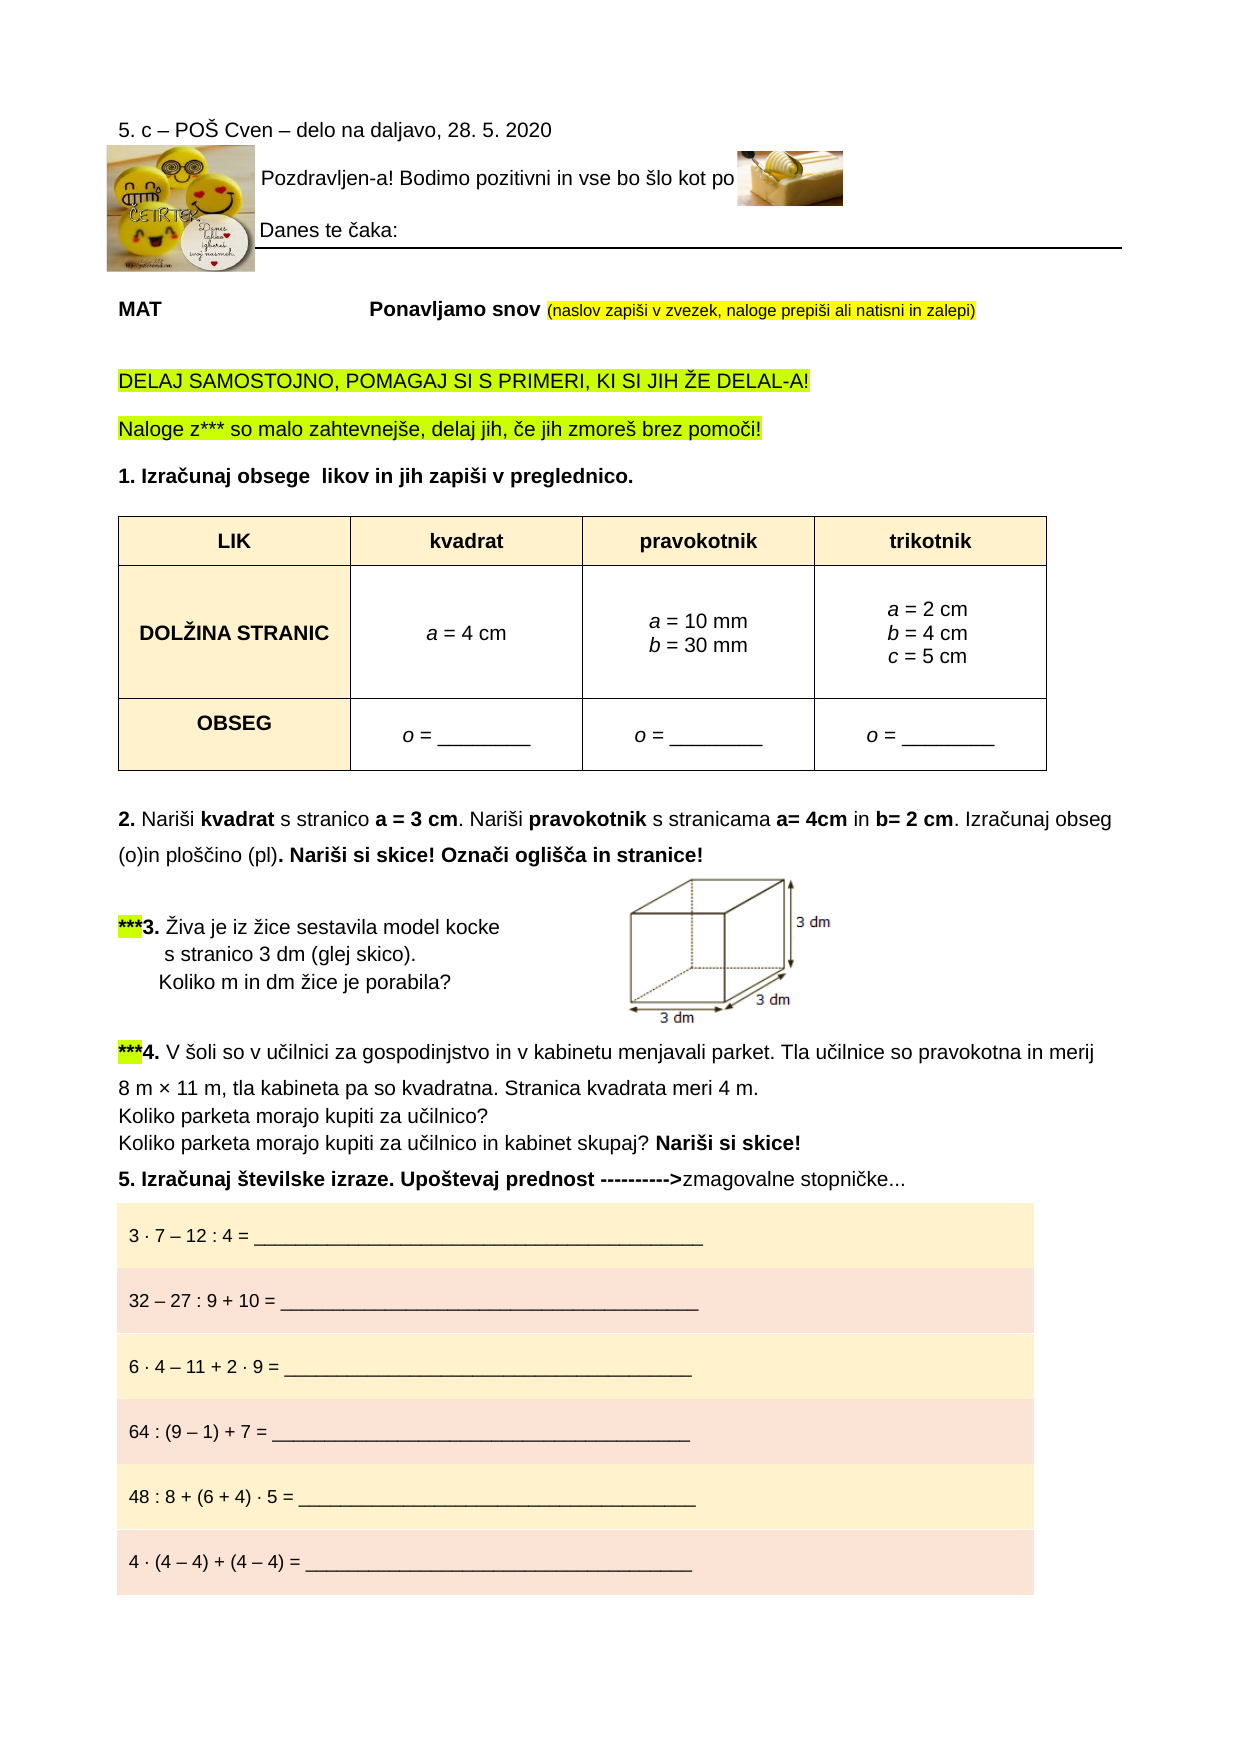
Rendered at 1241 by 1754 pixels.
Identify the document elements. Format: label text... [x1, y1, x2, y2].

table_cell 32 – 27 : 9 + 10 = ________________________________________ [117, 1268, 1034, 1333]
text 8 m × 11 m, tla kabineta pa so kvadratna. Stranica kvadrata meri 4 m. [118, 1076, 1122, 1100]
table_cell a = 10 mm b = 30 mm [583, 566, 814, 698]
table_cell 4 ∙ (4 – 4) + (4 – 4) = _____________________________________ [117, 1530, 1034, 1595]
table_header 3 ∙ 7 – 12 : 4 = ___________________________________________ [117, 1203, 1034, 1268]
table_cell o = ________ [351, 699, 582, 770]
table_header LIK [119, 517, 350, 565]
text Koliko m in dm žice je porabila? [118, 969, 624, 993]
text Naloge z*** so malo zahtevnejše, delaj jih, če jih zmoreš brez pomoči! [118, 416, 1122, 440]
text [836, 942, 1122, 966]
text MAT Ponavljamo snov (naslov zapiši v zvezek, naloge prepiši ali natisni in zalepi) [118, 297, 1122, 321]
table_cell o = ________ [583, 699, 814, 770]
table_cell a = 4 cm [351, 566, 582, 698]
text Pozdravljen-a! Bodimo pozitivni in vse bo šlo kot po [255, 166, 737, 190]
picture [737, 151, 843, 206]
text 5. Izračunaj številske izraze. Upoštevaj prednost ---------->zmagovalne stopničke... [118, 1167, 1122, 1191]
picture [106, 145, 255, 272]
table_cell 6 ∙ 4 – 11 + 2 ∙ 9 = _______________________________________ [117, 1334, 1034, 1399]
text Koliko parketa morajo kupiti za učilnico in kabinet skupaj? Nariši si skice! [118, 1131, 1122, 1155]
text [836, 914, 1122, 938]
table_header kvadrat [351, 517, 582, 565]
table_header pravokotnik [583, 517, 814, 565]
table_cell a = 2 cm b = 4 cm c = 5 cm [815, 566, 1046, 698]
text 2. Nariši kvadrat s stranico a = 3 cm. Nariši pravokotnik s stranicama a= 4cm in b= 2 cm. Izračunaj obseg (o)in ploščino (pl). Nariši si skice! Označi oglišča in stranice! [118, 807, 1122, 867]
text Danes te čaka: [255, 214, 1122, 247]
table_cell DOLŽINA STRANIC [119, 566, 350, 698]
table_cell OBSEG [119, 699, 350, 770]
text 5. c – POŠ Cven – delo na daljavo, 28. 5. 2020 [118, 118, 1122, 142]
text [836, 969, 1122, 993]
text s stranico 3 dm (glej skico). [118, 942, 624, 966]
table_cell o = ________ [815, 699, 1046, 770]
text ***3. Živa je iz žice sestavila model kocke [118, 914, 624, 938]
text 1. Izračunaj obsege likov in jih zapiši v preglednico. [118, 464, 1122, 488]
table_cell 48 : 8 + (6 + 4) ∙ 5 = ______________________________________ [117, 1464, 1034, 1529]
text [843, 166, 1122, 190]
text ***4. V šoli so v učilnici za gospodinjstvo in v kabinetu menjavali parket. Tla učilnice so pravokotna in merij [118, 1040, 1122, 1064]
text Koliko parketa morajo kupiti za učilnico? [118, 1103, 1122, 1127]
text DELAJ SAMOSTOJNO, POMAGAJ SI S PRIMERI, KI SI JIH ŽE DELAL-A! [118, 368, 1122, 392]
table_header trikotnik [815, 517, 1046, 565]
table_cell 64 : (9 – 1) + 7 = ________________________________________ [117, 1399, 1034, 1464]
